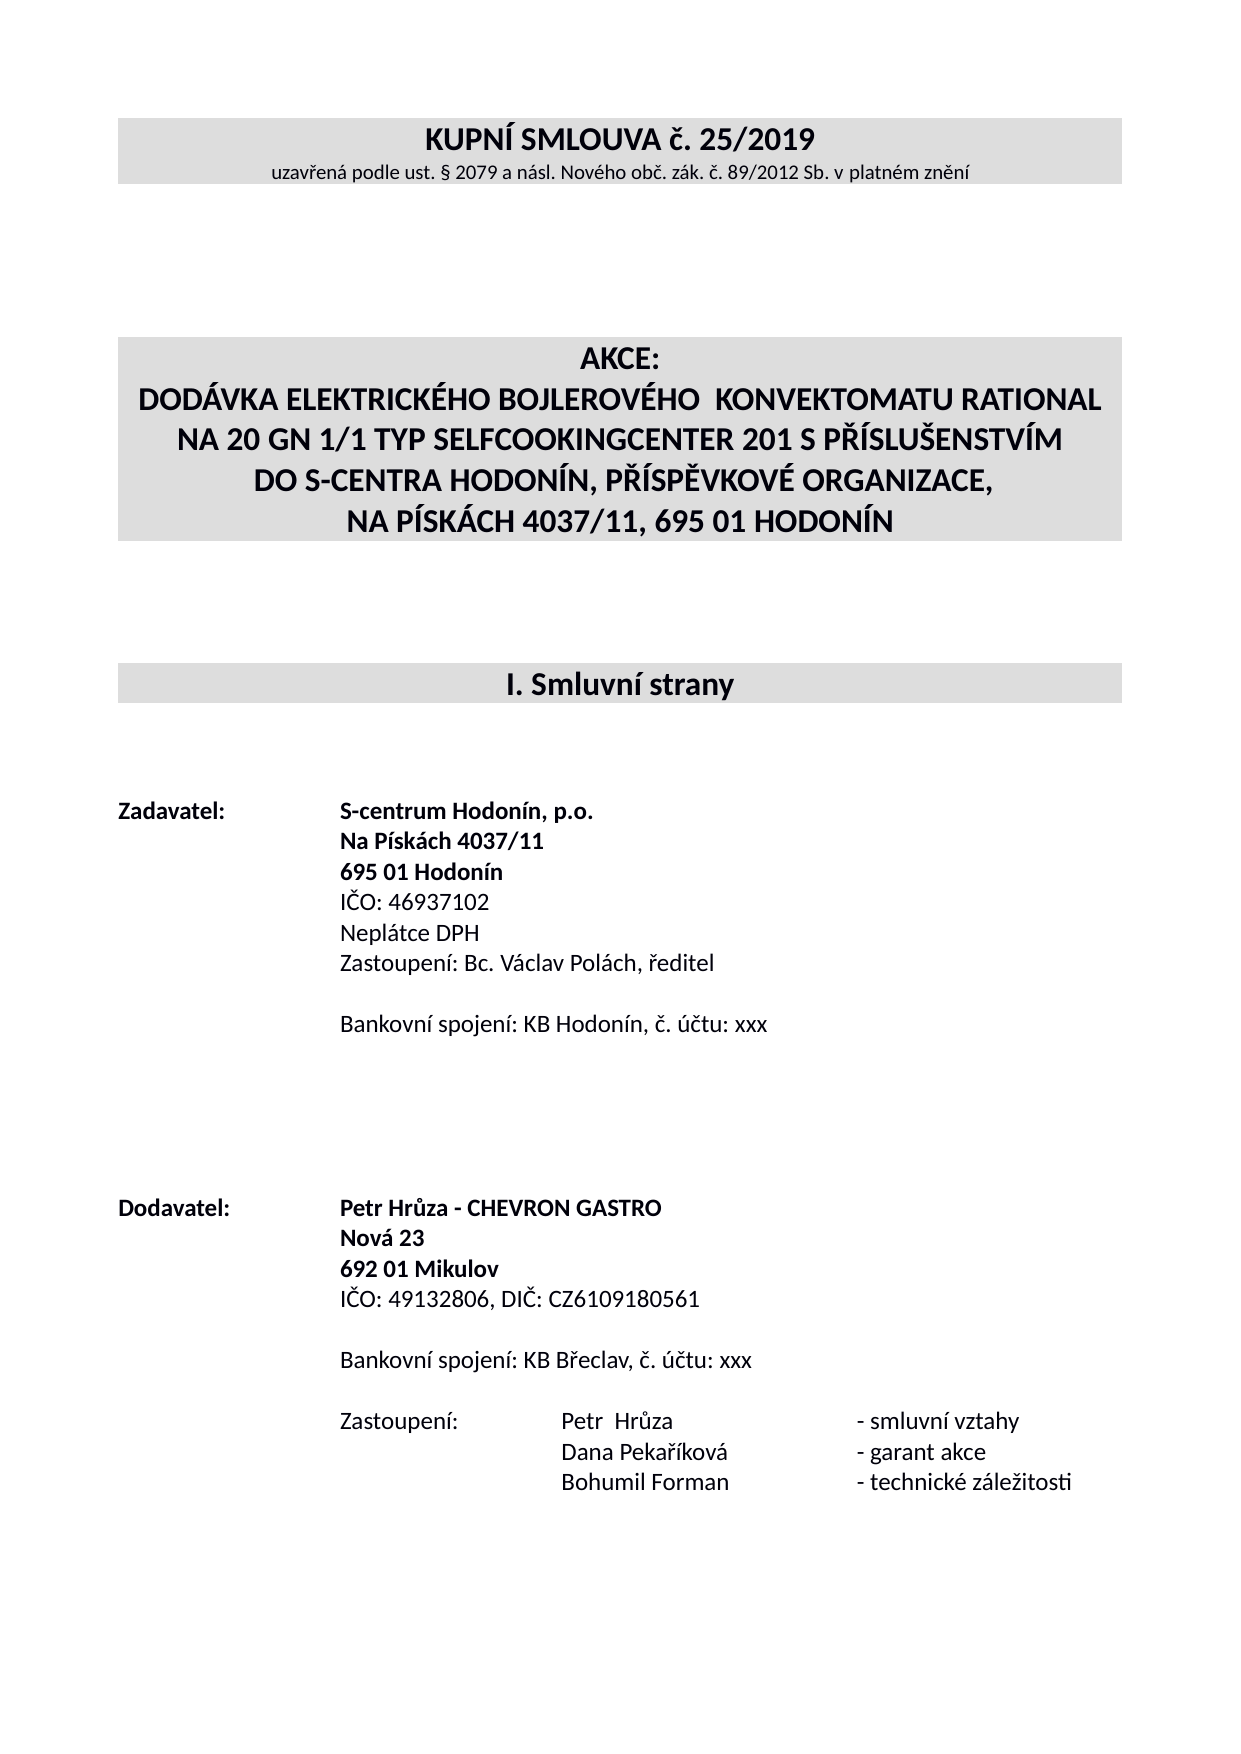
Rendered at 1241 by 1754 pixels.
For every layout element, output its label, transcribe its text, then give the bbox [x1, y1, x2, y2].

text 695 01 Hodonín [118, 856, 1122, 886]
text Nová 23 [118, 1222, 1122, 1253]
text Na Pískách 4037/11 [118, 825, 1122, 856]
text Zastoupení: Petr Hrůza - smluvní vztahy [118, 1405, 1122, 1436]
text Dodavatel: Petr Hrůza - CHEVRON GASTRO [118, 1192, 1122, 1222]
text Zadavatel: S-centrum Hodonín, p.o. [118, 795, 1122, 825]
text uzavřená podle ust. § 2079 a násl. Nového obč. zák. č. 89/2012 Sb. v platném znění [118, 159, 1122, 184]
text Neplátce DPH [118, 917, 1122, 947]
text Zastoupení: Bc. Václav Polách, ředitel [118, 947, 1122, 978]
text IČO: 46937102 [118, 886, 1122, 917]
text 692 01 Mikulov [118, 1253, 1122, 1283]
text NA PÍSKÁCH 4037/11, 695 01 HODONÍN [118, 500, 1122, 541]
text I. Smluvní strany [118, 663, 1122, 703]
text KUPNÍ SMLOUVA č. 25/2019 [118, 118, 1122, 159]
text DO S-CENTRA HODONÍN, PŘÍSPĚVKOVÉ ORGANIZACE, [118, 459, 1122, 500]
text Dana Pekaříková - garant akce [118, 1436, 1122, 1466]
text Bohumil Forman - technické záležitosti [118, 1466, 1122, 1497]
text NA 20 GN 1/1 TYP SELFCOOKINGCENTER 201 S PŘÍSLUŠENSTVÍM [118, 418, 1122, 459]
text IČO: 49132806, DIČ: CZ6109180561 [118, 1283, 1122, 1314]
text Bankovní spojení: KB Hodonín, č. účtu: xxx [266, 1008, 1122, 1039]
text Bankovní spojení: KB Břeclav, č. účtu: xxx [118, 1344, 1122, 1375]
text DODÁVKA ELEKTRICKÉHO BOJLEROVÉHO KONVEKTOMATU RATIONAL [118, 378, 1122, 418]
text AKCE: [118, 337, 1122, 378]
